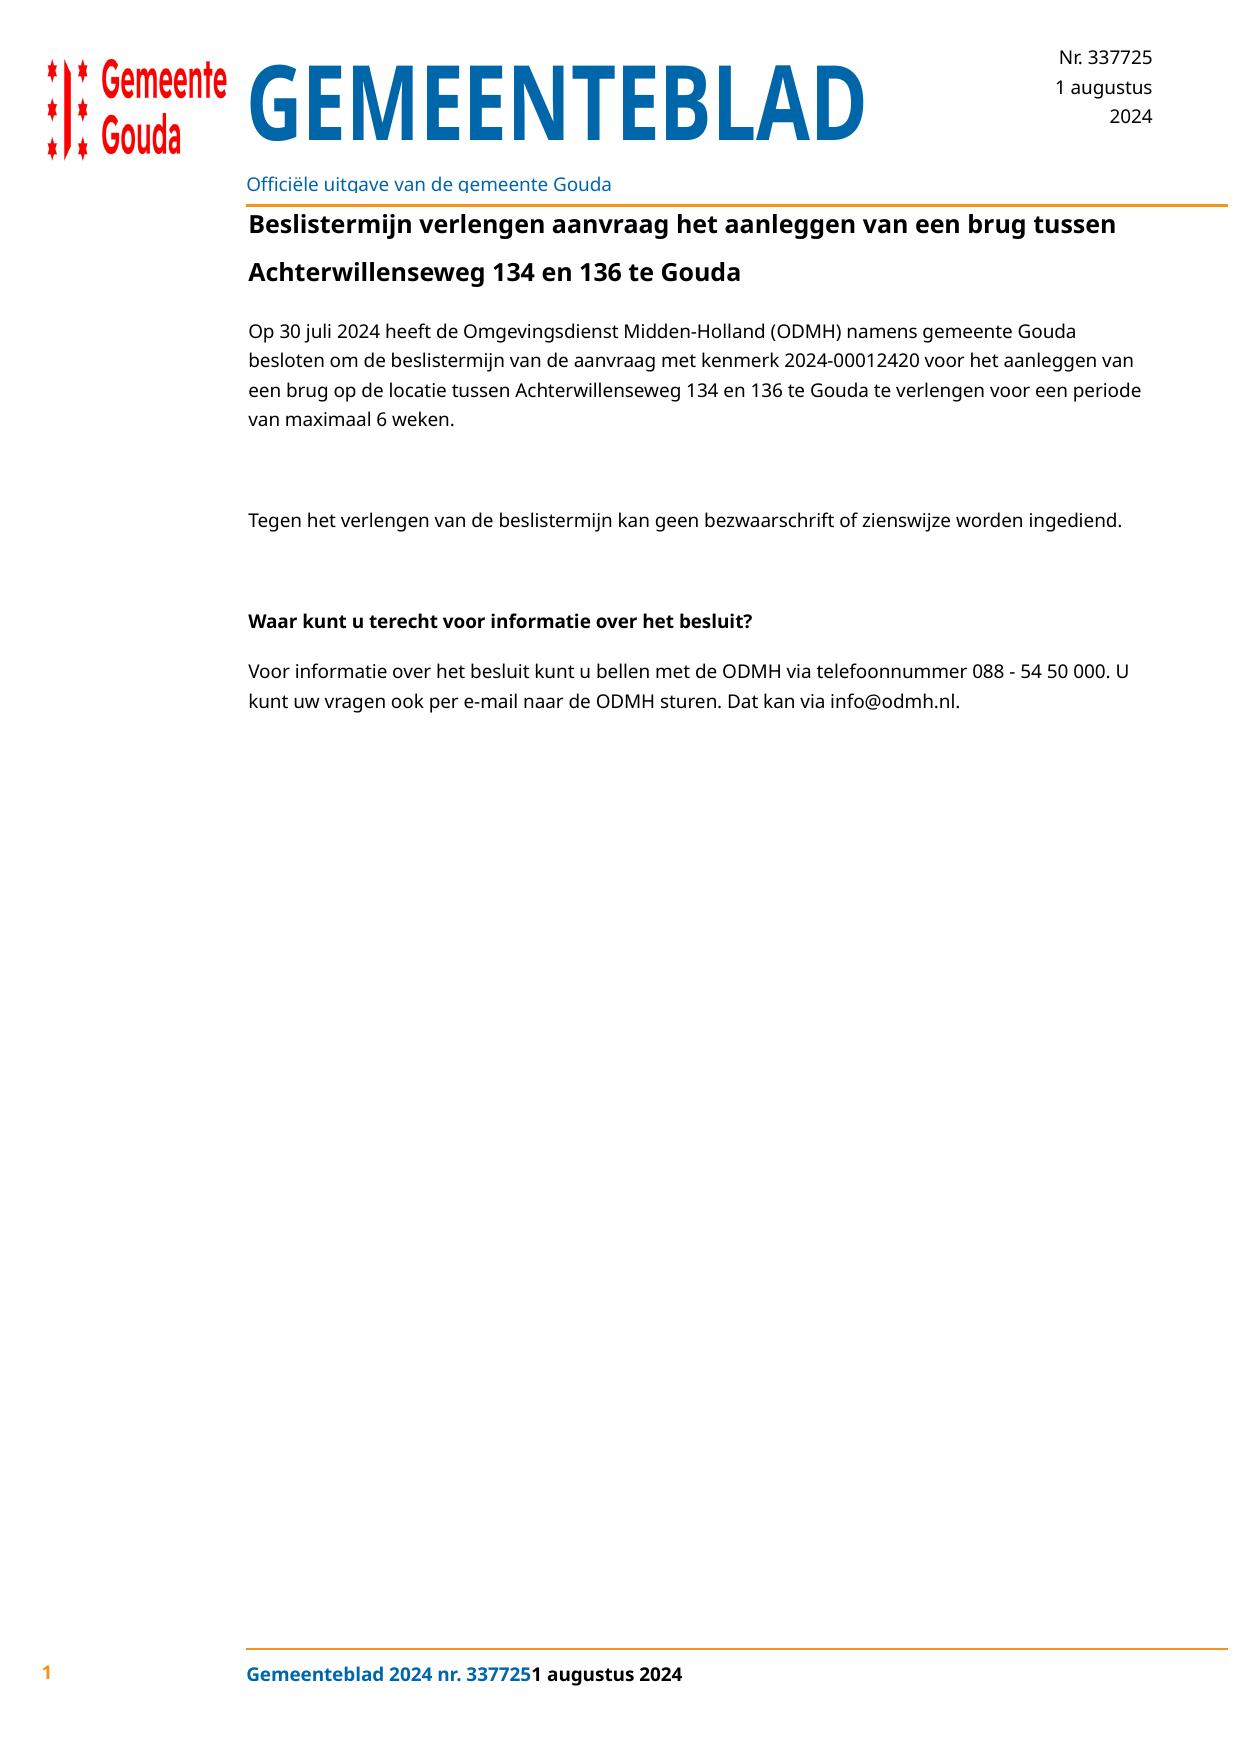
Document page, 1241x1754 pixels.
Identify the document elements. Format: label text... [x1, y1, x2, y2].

text Tegen het verlengen van de beslistermijn kan geen bezwaarschrift of zienswijze worden ingediend. [248, 507, 1152, 533]
text Op 30 juli 2024 heeft de Omgevingsdienst Midden-Holland (ODMH) namens gemeente Gouda besloten om de beslistermijn van de aanvraag met kenmerk 2024-00012420 voor het aanleggen van een brug op de locatie tussen Achterwillenseweg 134 en 136 te Gouda te verlengen voor een periode van maximaal 6 weken. [248, 318, 1152, 432]
text Voor informatie over het besluit kunt u bellen met de ODMH via telefoonnummer 088 - 54 50 000. U kunt uw vragen ook per e-mail naar de ODMH sturen. Dat kan via info@odmh.nl. [248, 659, 1152, 714]
picture [41, 47, 231, 172]
text Beslistermijn verlengen aanvraag het aanleggen van een brug tussen Achterwillenseweg 134 en 136 te Gouda [248, 207, 1152, 288]
text Waar kunt u terecht voor informatie over het besluit? [248, 608, 1152, 634]
